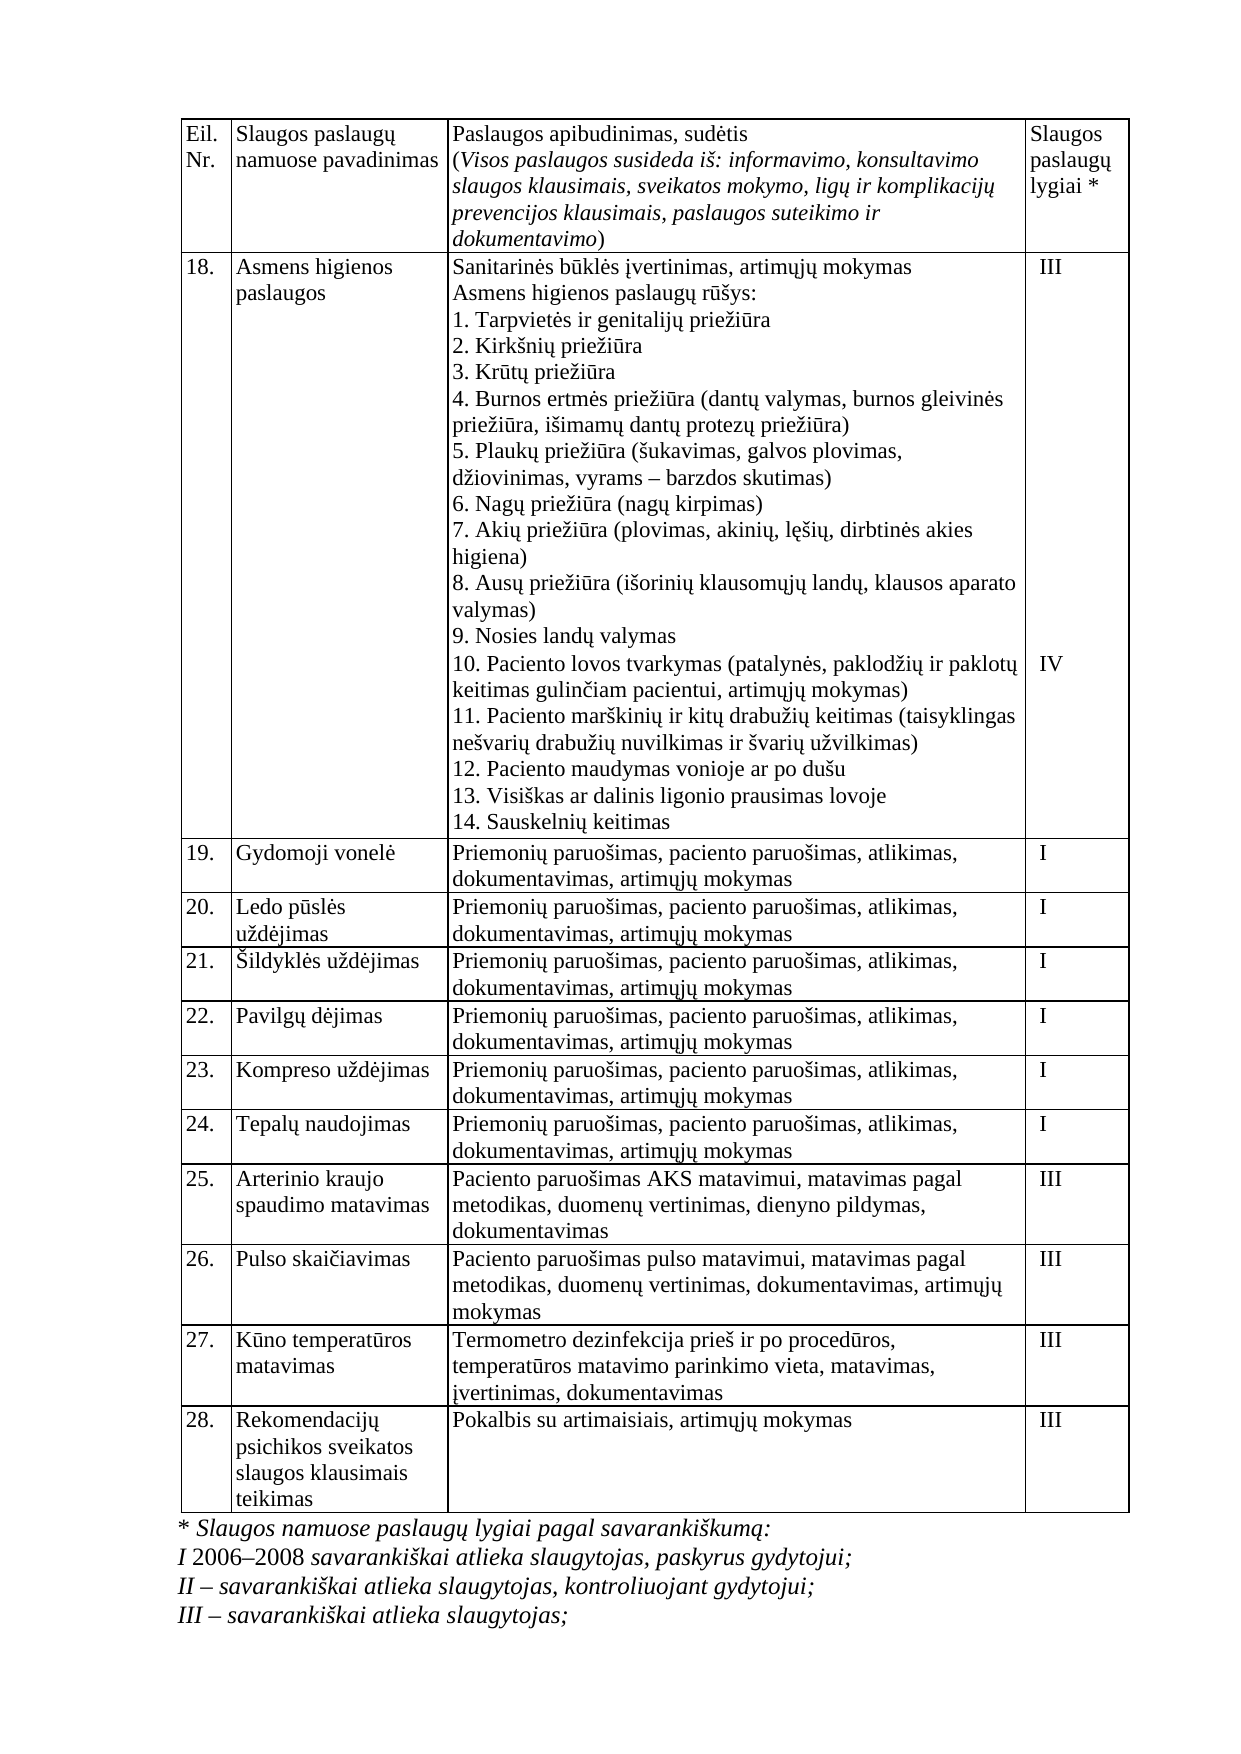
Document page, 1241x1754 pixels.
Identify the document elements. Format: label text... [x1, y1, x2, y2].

table_cell I [1026, 839, 1128, 892]
table_cell Arterinio kraujo spaudimo matavimas [232, 1165, 447, 1244]
table_cell III [1026, 1165, 1128, 1244]
text * Slaugos namuose paslaugų lygiai pagal savarankiškumą: [177, 1513, 1122, 1542]
table_cell Priemonių paruošimas, paciento paruošimas, atlikimas, dokumentavimas, artimųjų mokymas [449, 1056, 1025, 1109]
table_cell III [1026, 1407, 1128, 1512]
table_cell I [1026, 948, 1128, 1000]
table_cell Ledo pūslės uždėjimas [232, 893, 447, 946]
table_cell I [1026, 893, 1128, 946]
text III – savarankiškai atlieka slaugytojas; [177, 1600, 1122, 1628]
table_cell I [1026, 1002, 1128, 1054]
table_cell Rekomendacijų psichikos sveikatos slaugos klausimais teikimas [232, 1407, 447, 1512]
table_cell 10. Paciento lovos tvarkymas (patalynės, paklodžių ir paklotų keitimas gulinčiam pacientui, artimųjų mokymas) 11. Paciento marškinių ir kitų drabužių keitimas (taisyklingas nešvarių drabužių nuvilkimas ir švarių užvilkimas) 12. Paciento maudymas vonioje ar po dušu 13. Visiškas ar dalinis ligonio prausimas lovoje 14. Sauskelnių keitimas [449, 648, 1025, 837]
table_cell Tepalų naudojimas [232, 1110, 447, 1163]
table_cell Priemonių paruošimas, paciento paruošimas, atlikimas, dokumentavimas, artimųjų mokymas [449, 1110, 1025, 1163]
table_cell Priemonių paruošimas, paciento paruošimas, atlikimas, dokumentavimas, artimųjų mokymas [449, 948, 1025, 1000]
table_cell 19. [182, 839, 231, 892]
table_cell Priemonių paruošimas, paciento paruošimas, atlikimas, dokumentavimas, artimųjų mokymas [449, 1002, 1025, 1054]
table_cell 26. [182, 1245, 231, 1324]
table_cell Pokalbis su artimaisiais, artimųjų mokymas [449, 1407, 1025, 1512]
table_cell Priemonių paruošimas, paciento paruošimas, atlikimas, dokumentavimas, artimųjų mokymas [449, 893, 1025, 946]
table_cell III [1026, 1245, 1128, 1324]
table_header Slaugos paslaugų namuose pavadinimas [232, 120, 447, 251]
table_cell III [1026, 253, 1128, 648]
table_cell 24. [182, 1110, 231, 1163]
table_cell Pavilgų dėjimas [232, 1002, 447, 1054]
table_cell Gydomoji vonelė [232, 839, 447, 892]
table_cell 22. [182, 1002, 231, 1054]
table_cell IV [1026, 648, 1128, 837]
table_header Paslaugos apibudinimas, sudėtis (Visos paslaugos susideda iš: informavimo, konsultavimo slaugos klausimais, sveikatos mokymo, ligų ir komplikacijų prevencijos klausimais, paslaugos suteikimo ir dokumentavimo) [449, 120, 1025, 251]
text II – savarankiškai atlieka slaugytojas, kontroliuojant gydytojui; [177, 1571, 1122, 1600]
table_cell 28. [182, 1407, 231, 1512]
table_cell Sanitarinės būklės įvertinimas, artimųjų mokymas Asmens higienos paslaugų rūšys: 1. Tarpvietės ir genitalijų priežiūra 2. Kirkšnių priežiūra 3. Krūtų priežiūra 4. Burnos ertmės priežiūra (dantų valymas, burnos gleivinės priežiūra, išimamų dantų protezų priežiūra) 5. Plaukų priežiūra (šukavimas, galvos plovimas, džiovinimas, vyrams – barzdos skutimas) 6. Nagų priežiūra (nagų kirpimas) 7. Akių priežiūra (plovimas, akinių, lęšių, dirbtinės akies higiena) 8. Ausų priežiūra (išorinių klausomųjų landų, klausos aparato valymas) 9. Nosies landų valymas [449, 253, 1025, 648]
table_cell Pulso skaičiavimas [232, 1245, 447, 1324]
table_cell 25. [182, 1165, 231, 1244]
table_cell III [1026, 1326, 1128, 1405]
table_cell 27. [182, 1326, 231, 1405]
table_header Eil. Nr. [182, 120, 231, 251]
table_cell Paciento paruošimas AKS matavimui, matavimas pagal metodikas, duomenų vertinimas, dienyno pildymas, dokumentavimas [449, 1165, 1025, 1244]
table_cell Termometro dezinfekcija prieš ir po procedūros, temperatūros matavimo parinkimo vieta, matavimas, įvertinimas, dokumentavimas [449, 1326, 1025, 1405]
table_cell I [1026, 1110, 1128, 1163]
table_cell 18. [182, 253, 231, 837]
table_cell Kūno temperatūros matavimas [232, 1326, 447, 1405]
table_cell Šildyklės uždėjimas [232, 948, 447, 1000]
table_cell 21. [182, 948, 231, 1000]
table_cell 20. [182, 893, 231, 946]
table_cell 23. [182, 1056, 231, 1109]
table_cell Asmens higienos paslaugos [232, 253, 447, 837]
table_cell Kompreso uždėjimas [232, 1056, 447, 1109]
table_cell I [1026, 1056, 1128, 1109]
text I 2006–2008 savarankiškai atlieka slaugytojas, paskyrus gydytojui; [177, 1542, 1122, 1571]
table_header Slaugos paslaugų lygiai * [1026, 120, 1128, 251]
table_cell Paciento paruošimas pulso matavimui, matavimas pagal metodikas, duomenų vertinimas, dokumentavimas, artimųjų mokymas [449, 1245, 1025, 1324]
table_cell Priemonių paruošimas, paciento paruošimas, atlikimas, dokumentavimas, artimųjų mokymas [449, 839, 1025, 892]
